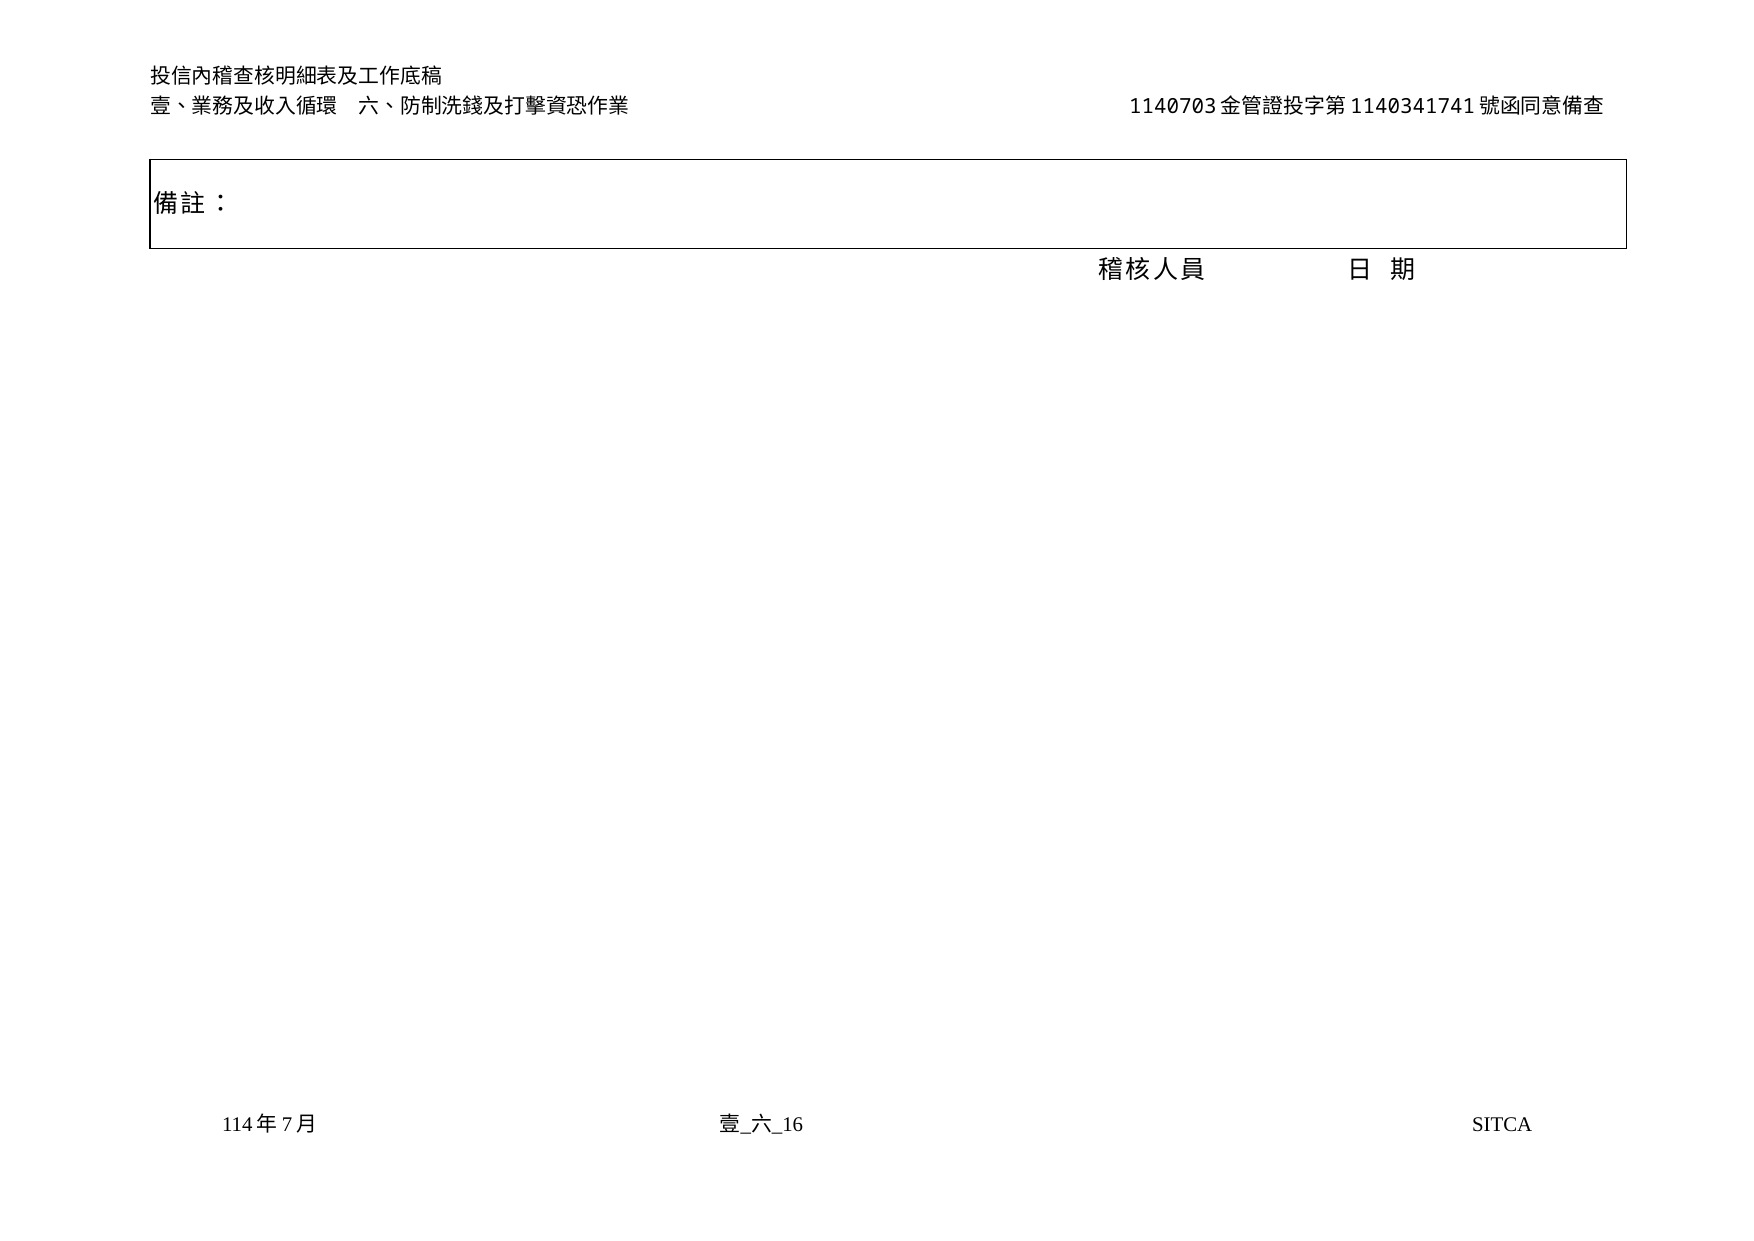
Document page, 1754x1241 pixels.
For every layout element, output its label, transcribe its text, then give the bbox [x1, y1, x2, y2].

text 稽核人員 日 期 [150, 249, 1415, 285]
table_cell 備註： [151, 160, 1626, 248]
